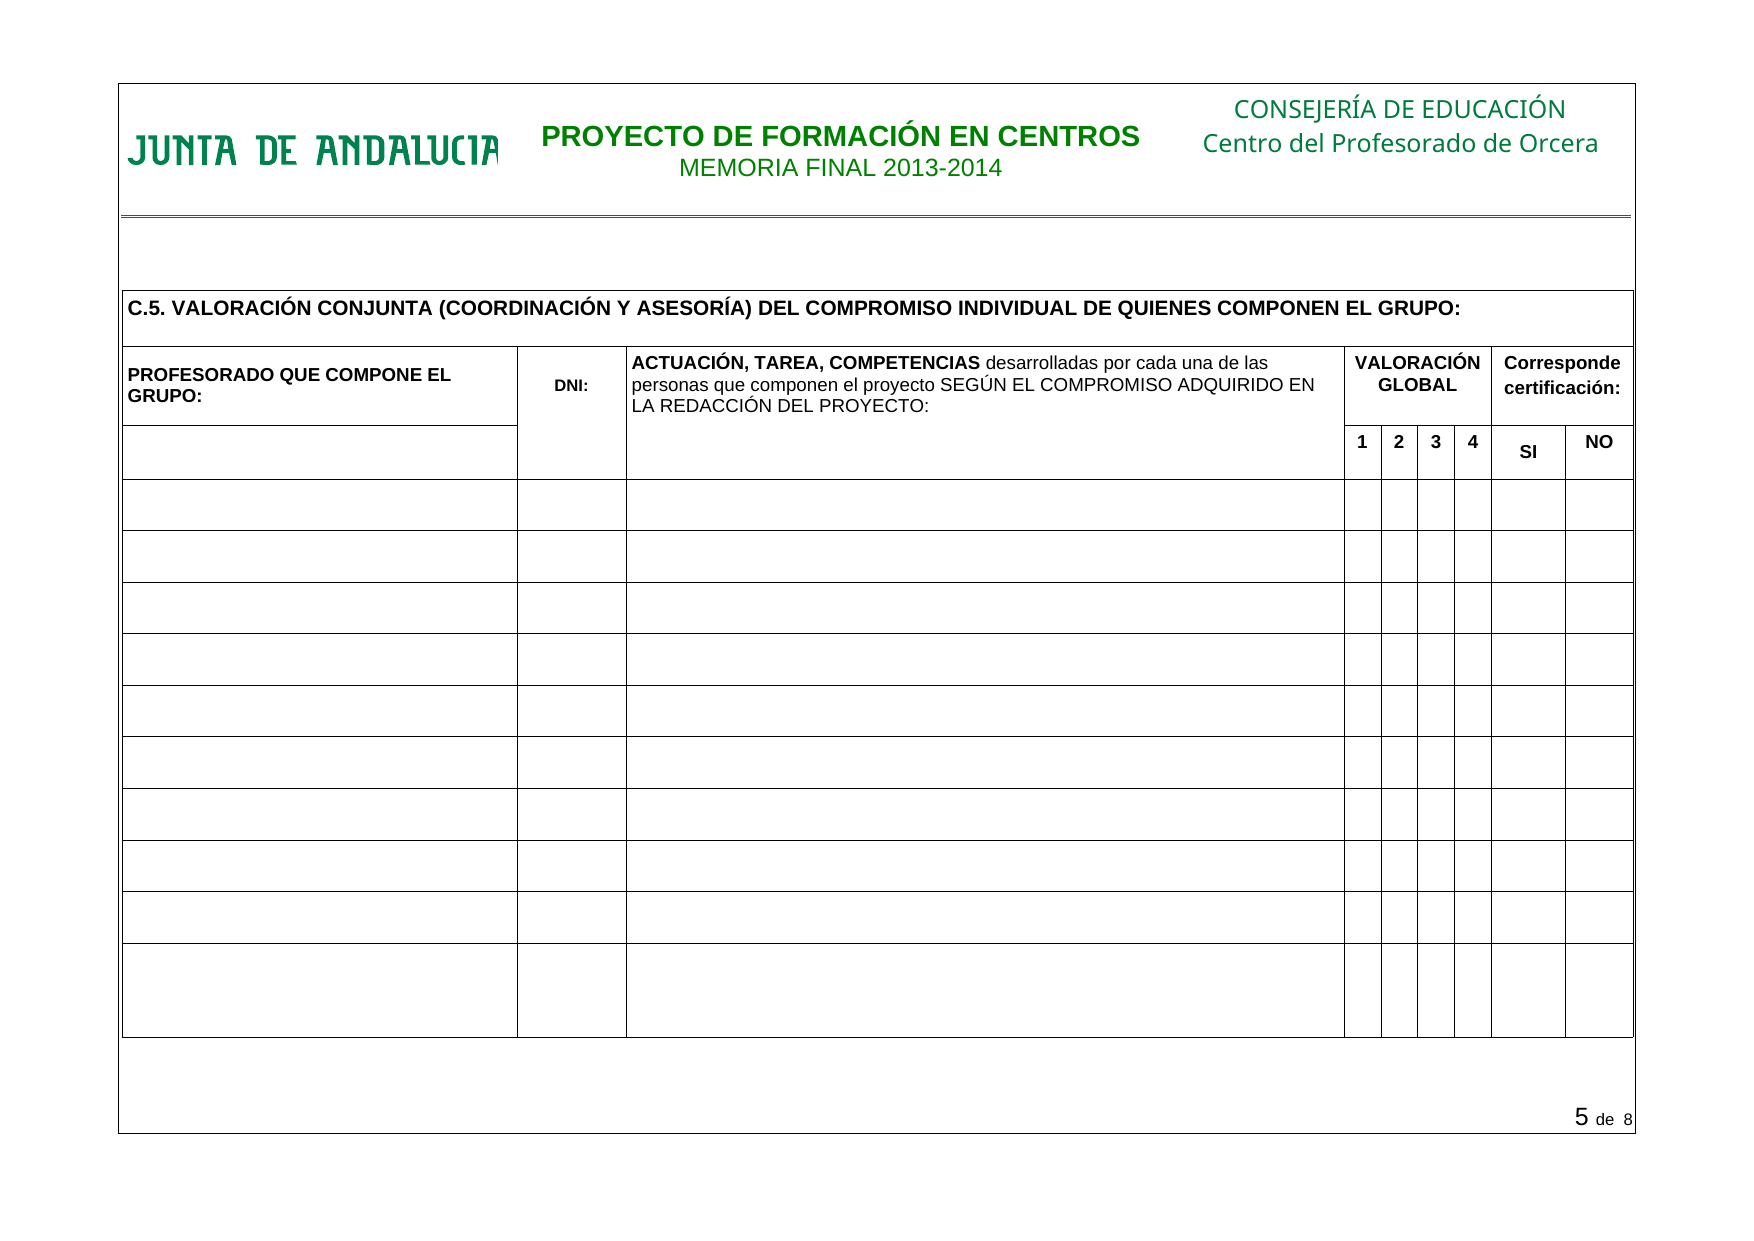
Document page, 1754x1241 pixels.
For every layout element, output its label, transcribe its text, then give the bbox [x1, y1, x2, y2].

table_cell Corresponde certificación: [1492, 347, 1633, 425]
table_cell [1382, 634, 1417, 685]
table_cell DNI: [518, 347, 626, 425]
table_cell [123, 583, 517, 633]
table_cell [1345, 737, 1381, 788]
table_cell [1418, 944, 1454, 1037]
table_cell [1382, 841, 1417, 891]
table_cell [1492, 686, 1565, 736]
table_cell [1566, 583, 1633, 633]
table_cell [1492, 892, 1565, 943]
table_cell [1345, 480, 1381, 530]
table_cell [627, 531, 1344, 582]
table_cell [1382, 583, 1417, 633]
table_cell [1418, 737, 1454, 788]
table_cell [123, 480, 517, 530]
table_cell [1345, 686, 1381, 736]
table_cell [1382, 531, 1417, 582]
table_cell [1566, 686, 1633, 736]
table_cell [1566, 737, 1633, 788]
table_cell [1455, 531, 1491, 582]
table_cell [518, 686, 626, 736]
table_cell [1418, 892, 1454, 943]
table_cell [1455, 686, 1491, 736]
table_cell [1418, 480, 1454, 530]
table_cell [1418, 686, 1454, 736]
table_cell 2 [1382, 426, 1417, 479]
table_cell [1455, 737, 1491, 788]
table_cell [1492, 583, 1565, 633]
table_cell [1382, 892, 1417, 943]
table_cell [1566, 531, 1633, 582]
table_cell [1566, 944, 1633, 1037]
table_cell [627, 425, 1344, 479]
table_cell [123, 426, 517, 479]
table_cell [1418, 841, 1454, 891]
table_cell [1345, 892, 1381, 943]
table_cell [1492, 944, 1565, 1037]
table_cell [627, 480, 1344, 530]
table_cell [1566, 480, 1633, 530]
table_cell 4 [1455, 426, 1491, 479]
table_cell [518, 425, 626, 479]
table_cell [1566, 789, 1633, 839]
table_cell [1382, 737, 1417, 788]
table_cell [1492, 789, 1565, 839]
table_cell [1418, 789, 1454, 839]
table_cell 3 [1418, 426, 1454, 479]
table_cell [1455, 944, 1491, 1037]
table_cell [627, 583, 1344, 633]
table_cell [518, 944, 626, 1037]
table_cell [123, 634, 517, 685]
table_cell [1566, 841, 1633, 891]
table_cell NO [1566, 426, 1633, 479]
table_cell [1345, 841, 1381, 891]
table_cell [627, 841, 1344, 891]
table_cell [1382, 686, 1417, 736]
table_cell [123, 892, 517, 943]
table_cell [1492, 737, 1565, 788]
table_cell [1345, 634, 1381, 685]
table_cell [123, 944, 517, 1037]
table_cell PROFESORADO QUE COMPONE EL GRUPO: [123, 347, 517, 425]
table_cell [1345, 944, 1381, 1037]
table_cell [627, 892, 1344, 943]
table_cell [1345, 789, 1381, 839]
table_cell [518, 841, 626, 891]
table_cell [627, 686, 1344, 736]
table_cell [627, 789, 1344, 839]
table_cell [1566, 634, 1633, 685]
table_cell [518, 583, 626, 633]
table_cell [518, 789, 626, 839]
table_cell [1382, 944, 1417, 1037]
table_cell [518, 531, 626, 582]
table_cell [123, 531, 517, 582]
table_cell [1455, 841, 1491, 891]
table_cell [518, 634, 626, 685]
table_cell [1345, 583, 1381, 633]
table_cell [1418, 531, 1454, 582]
table_cell [518, 892, 626, 943]
table_cell [1455, 634, 1491, 685]
table_cell [123, 737, 517, 788]
table_cell [123, 841, 517, 891]
table_cell [627, 634, 1344, 685]
table_cell [1418, 583, 1454, 633]
table_cell [1382, 789, 1417, 839]
table_cell [518, 480, 626, 530]
table_header C.5. VALORACIÓN CONJUNTA (COORDINACIÓN Y ASESORÍA) DEL COMPROMISO INDIVIDUAL DE QUIENES COMPONEN EL GRUPO: [123, 291, 1633, 346]
table_cell [1566, 892, 1633, 943]
table_cell [627, 944, 1344, 1037]
table_cell [1455, 583, 1491, 633]
table_cell [1345, 531, 1381, 582]
table_cell SI [1492, 426, 1565, 479]
table_cell [1382, 480, 1417, 530]
table_cell [1455, 789, 1491, 839]
table_cell 1 [1345, 426, 1381, 479]
table_cell [1455, 480, 1491, 530]
table_cell VALORACIÓN GLOBAL [1345, 347, 1491, 425]
table_cell [123, 789, 517, 839]
table_cell [627, 737, 1344, 788]
table_cell [1492, 531, 1565, 582]
table_cell [518, 737, 626, 788]
table_cell [1492, 480, 1565, 530]
table_cell [1492, 634, 1565, 685]
table_cell [123, 686, 517, 736]
table_cell [1418, 634, 1454, 685]
table_cell [1455, 892, 1491, 943]
table_cell [1492, 841, 1565, 891]
table_cell ACTUACIÓN, TAREA, COMPETENCIAS desarrolladas por cada una de las personas que componen el proyecto SEGÚN EL COMPROMISO ADQUIRIDO EN LA REDACCIÓN DEL PROYECTO: [627, 347, 1344, 425]
